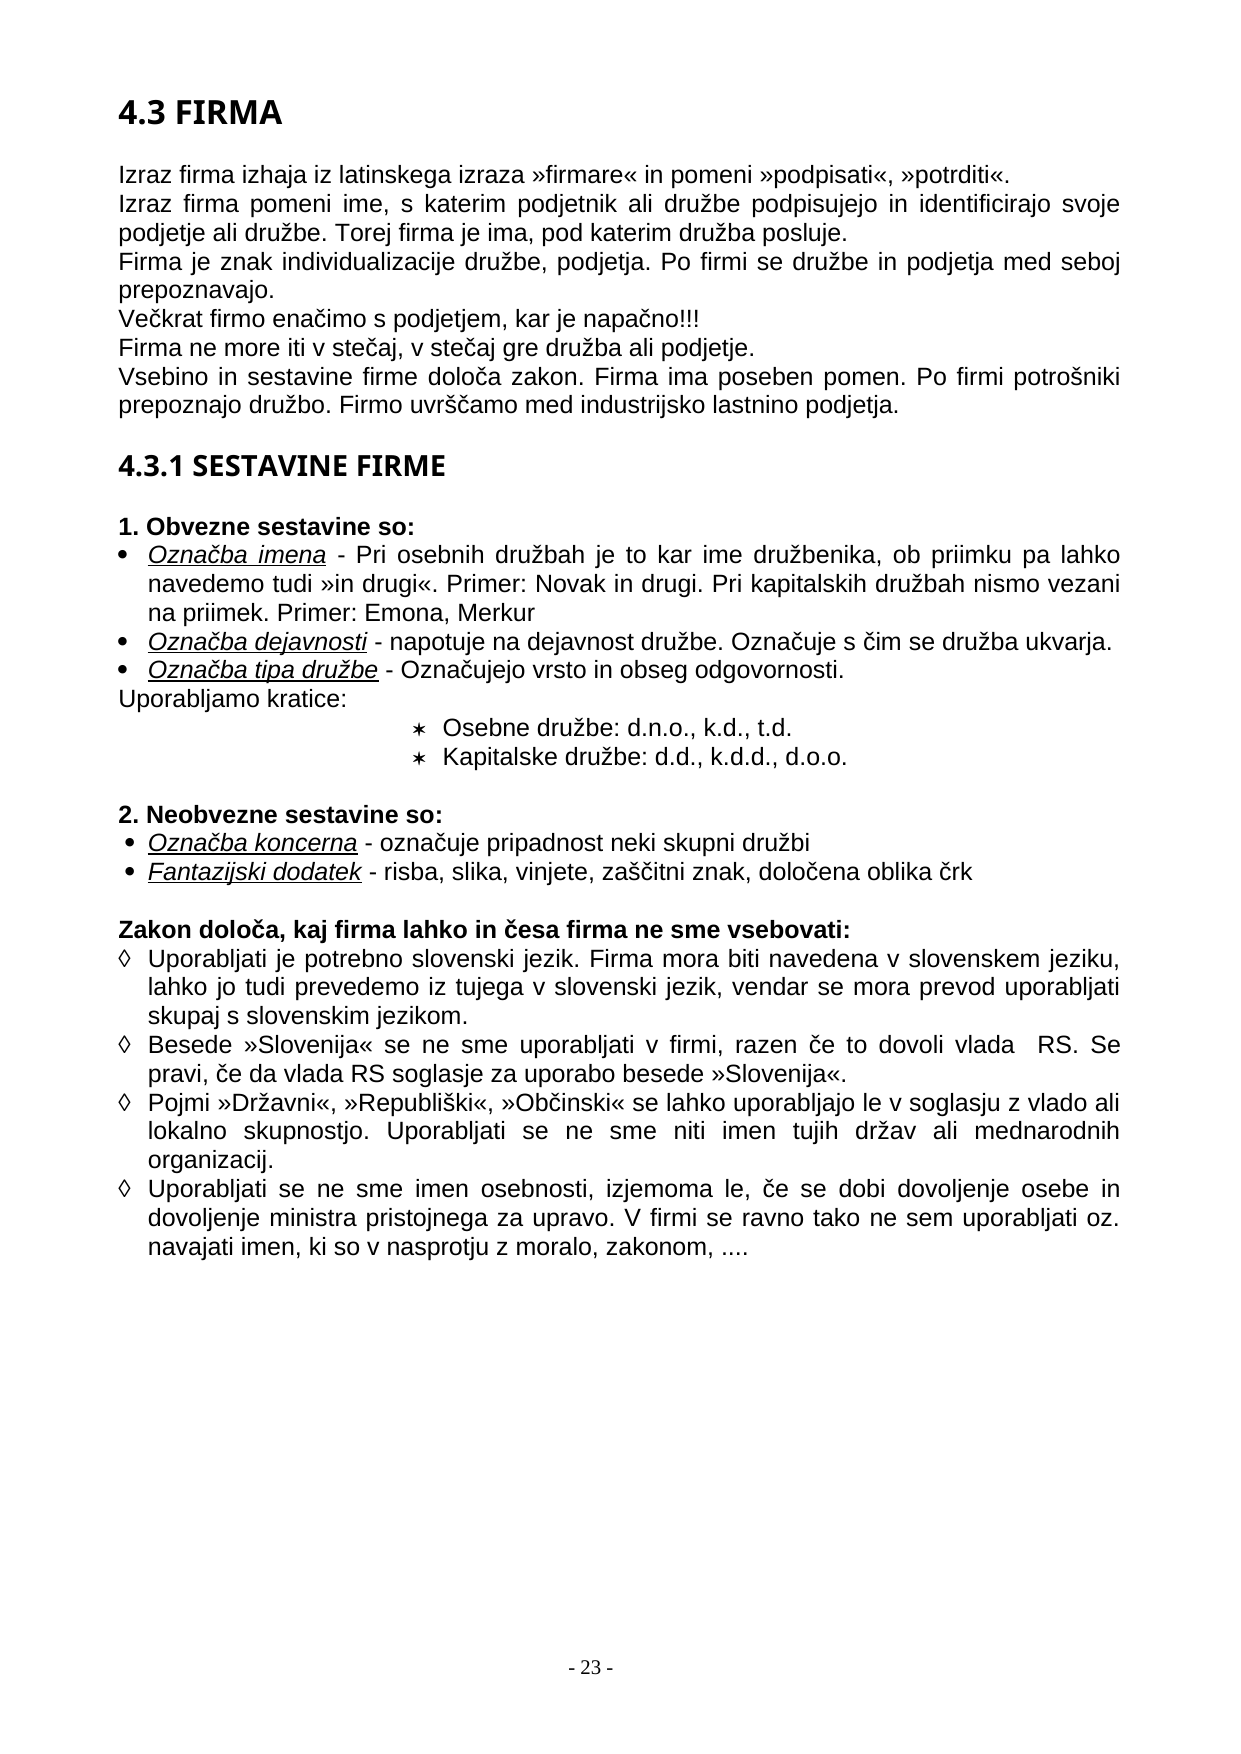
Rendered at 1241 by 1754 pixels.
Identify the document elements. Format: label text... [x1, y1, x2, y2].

text Firma ne more iti v stečaj, v stečaj gre družba ali podjetje. [118, 333, 1122, 362]
list Označba koncerna - označuje pripadnost neki skupni družbi [125, 828, 1122, 857]
text Vsebino in sestavine firme določa zakon. Firma ima poseben pomen. Po firmi potrošniki prepoznajo družbo. Firmo uvrščamo med industrijsko lastnino podjetja. [118, 362, 1122, 419]
list Uporabljati se ne sme imen osebnosti, izjemoma le, če se dobi dovoljenje osebe in dovoljenje ministra pristojnega za upravo. V firmi se ravno tako ne sem uporabljati oz. navajati imen, ki so v nasprotju z moralo, zakonom, .... [118, 1174, 1122, 1260]
text Firma je znak individualizacije družbe, podjetja. Po firmi se družbe in podjetja med seboj prepoznavajo. [118, 247, 1122, 304]
list Pojmi »Državni«, »Republiški«, »Občinski« se lahko uporabljajo le v soglasju z vlado ali lokalno skupnostjo. Uporabljati se ne sme niti imen tujih držav ali mednarodnih organizacij. [118, 1087, 1122, 1174]
list Označba imena - Pri osebnih družbah je to kar ime družbenika, ob priimku pa lahko navedemo tudi »in drugi«. Primer: Novak in drugi. Pri kapitalskih družbah nismo vezani na priimek. Primer: Emona, Merkur [118, 540, 1122, 627]
text Izraz firma pomeni ime, s katerim podjetnik ali družbe podpisujejo in identificirajo svoje podjetje ali družbe. Torej firma je ima, pod katerim družba posluje. [118, 189, 1122, 247]
text 4.3 FIRMA [118, 89, 1122, 134]
list Uporabljati je potrebno slovenski jezik. Firma mora biti navedena v slovenskem jeziku, lahko jo tudi prevedemo iz tujega v slovenski jezik, vendar se mora prevod uporabljati skupaj s slovenskim jezikom. [118, 943, 1122, 1030]
list Fantazijski dodatek - risba, slika, vinjete, zaščitni znak, določena oblika črk [125, 857, 1122, 886]
list Osebne družbe: d.n.o., k.d., t.d. [413, 713, 1122, 742]
list Označba dejavnosti - napotuje na dejavnost družbe. Označuje s čim se družba ukvarja. [118, 627, 1122, 656]
text Zakon določa, kaj firma lahko in česa firma ne sme vsebovati: [118, 915, 1122, 943]
text Uporabljamo kratice: [118, 684, 1122, 713]
text 2. Neobvezne sestavine so: [118, 799, 1122, 828]
list Kapitalske družbe: d.d., k.d.d., d.o.o. [413, 742, 1122, 771]
text 4.3.1 SESTAVINE FIRME [118, 446, 1122, 485]
text Večkrat firmo enačimo s podjetjem, kar je napačno!!! [118, 304, 1122, 333]
text 1. Obvezne sestavine so: [118, 512, 1122, 540]
text Izraz firma izhaja iz latinskega izraza »firmare« in pomeni »podpisati«, »potrditi«. [118, 160, 1122, 189]
list Označba tipa družbe - Označujejo vrsto in obseg odgovornosti. [118, 656, 1122, 684]
list Besede »Slovenija« se ne sme uporabljati v firmi, razen če to dovoli vlada RS. Se pravi, če da vlada RS soglasje za uporabo besede »Slovenija«. [118, 1030, 1122, 1087]
